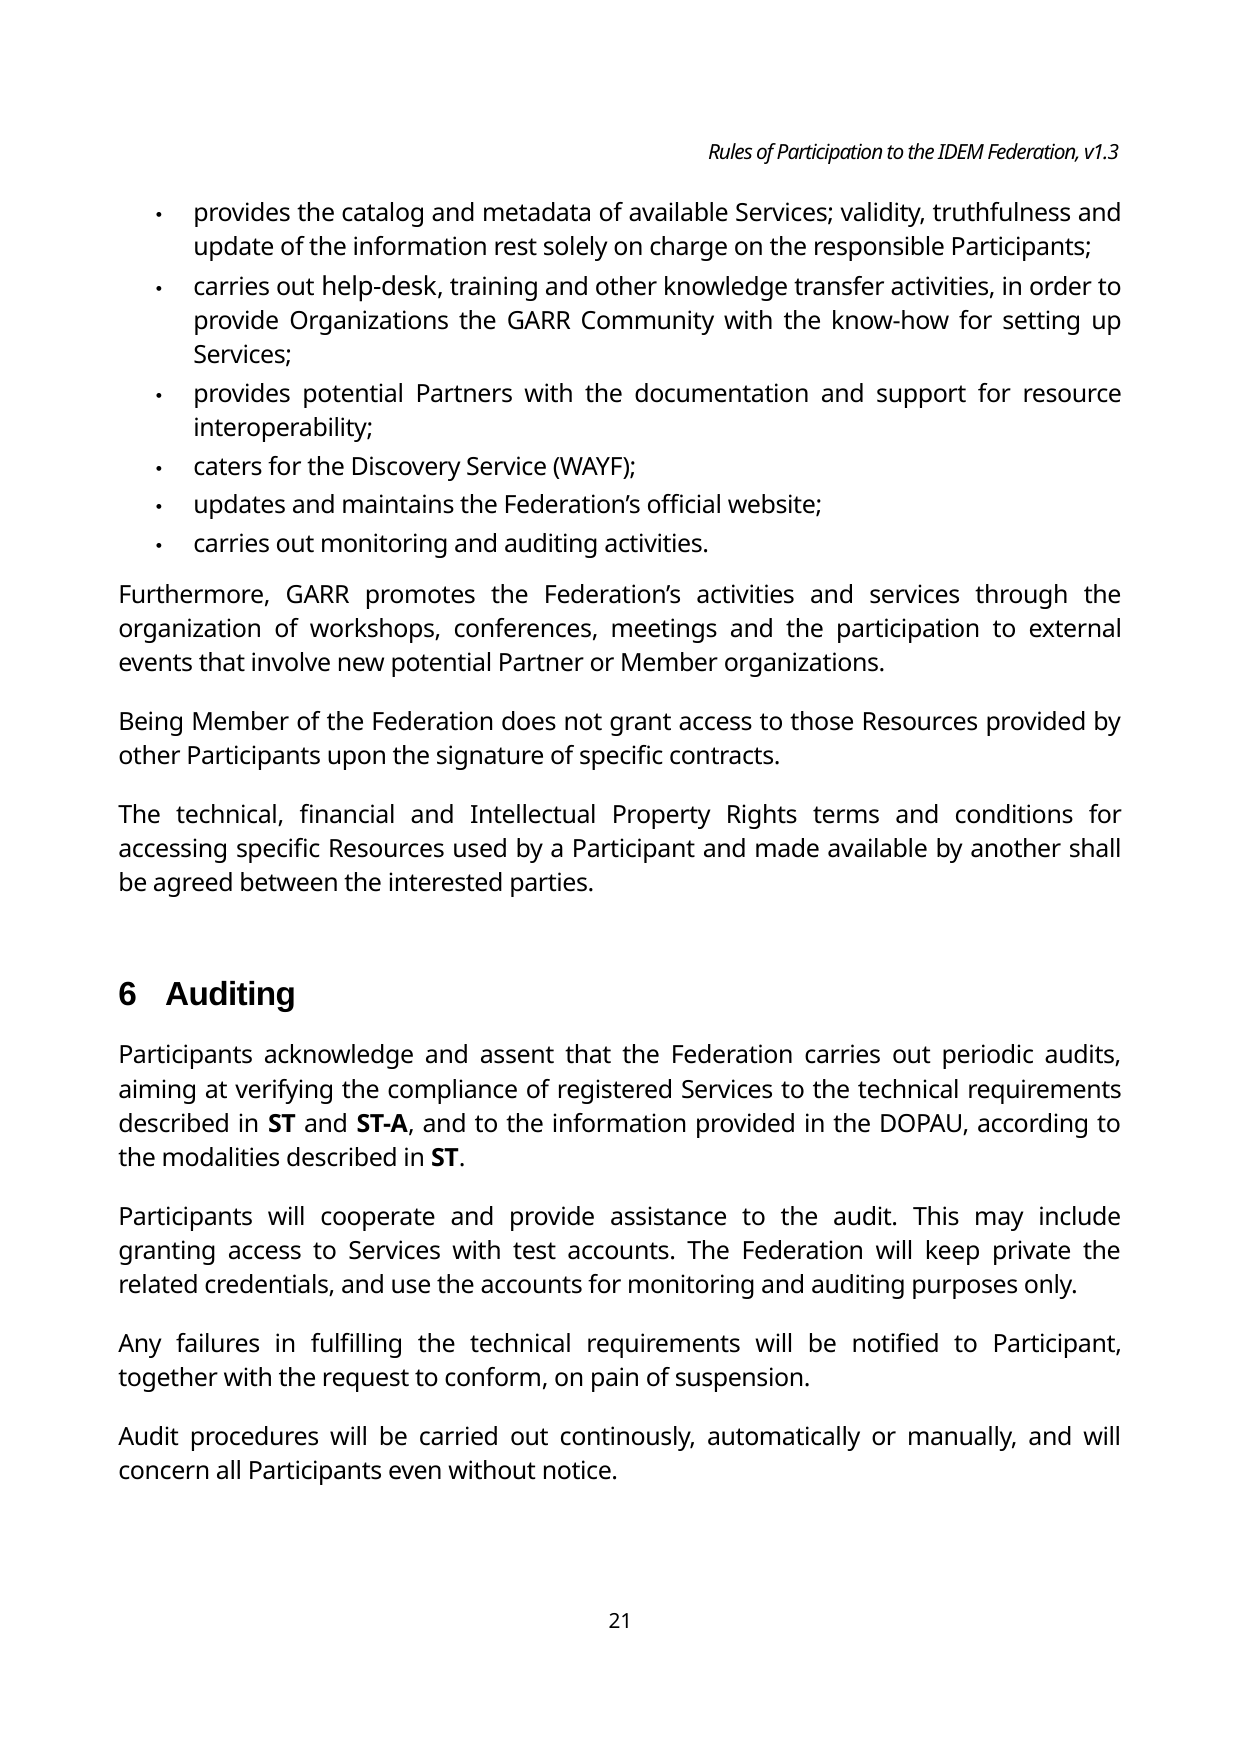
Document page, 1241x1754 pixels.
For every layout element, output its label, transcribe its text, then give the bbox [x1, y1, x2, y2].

list provides potential Partners with the documentation and support for resource interoperability; [156, 376, 1122, 444]
text Participants acknowledge and assent that the Federation carries out periodic audits, aiming at verifying the compliance of registered Services to the technical requirements described in ST and ST-A, and to the information provided in the DOPAU, according to the modalities described in ST. [118, 1037, 1122, 1173]
text The technical, financial and Intellectual Property Rights terms and conditions for accessing specific Resources used by a Participant and made available by another shall be agreed between the interested parties. [118, 797, 1122, 899]
list carries out help-desk, training and other knowledge transfer activities, in order to provide Organizations the GARR Community with the know-how for setting up Services; [156, 267, 1122, 371]
subtitle Auditing [118, 974, 1122, 1012]
text Participants will cooperate and provide assistance to the audit. This may include granting access to Services with test accounts. The Federation will keep private the related credentials, and use the accounts for monitoring and auditing purposes only. [118, 1198, 1122, 1301]
text Audit procedures will be carried out continously, automatically or manually, and will concern all Participants even without notice. [118, 1419, 1122, 1487]
list updates and maintains the Federation’s official website; [156, 487, 1122, 521]
text Furthermore, GARR promotes the Federation’s activities and services through the organization of workshops, conferences, meetings and the participation to external events that involve new potential Partner or Member organizations. [118, 576, 1122, 678]
list caters for the Discovery Service (WAYF); [156, 448, 1122, 482]
text Any failures in fulfilling the technical requirements will be notified to Participant, together with the request to conform, on pain of suspension. [118, 1326, 1122, 1394]
list carries out monitoring and auditing activities. [156, 525, 1122, 559]
text Being Member of the Federation does not grant access to those Resources provided by other Participants upon the signature of specific contracts. [118, 703, 1122, 772]
list provides the catalog and metadata of available Services; validity, truthfulness and update of the information rest solely on charge on the responsible Participants; [156, 195, 1122, 263]
